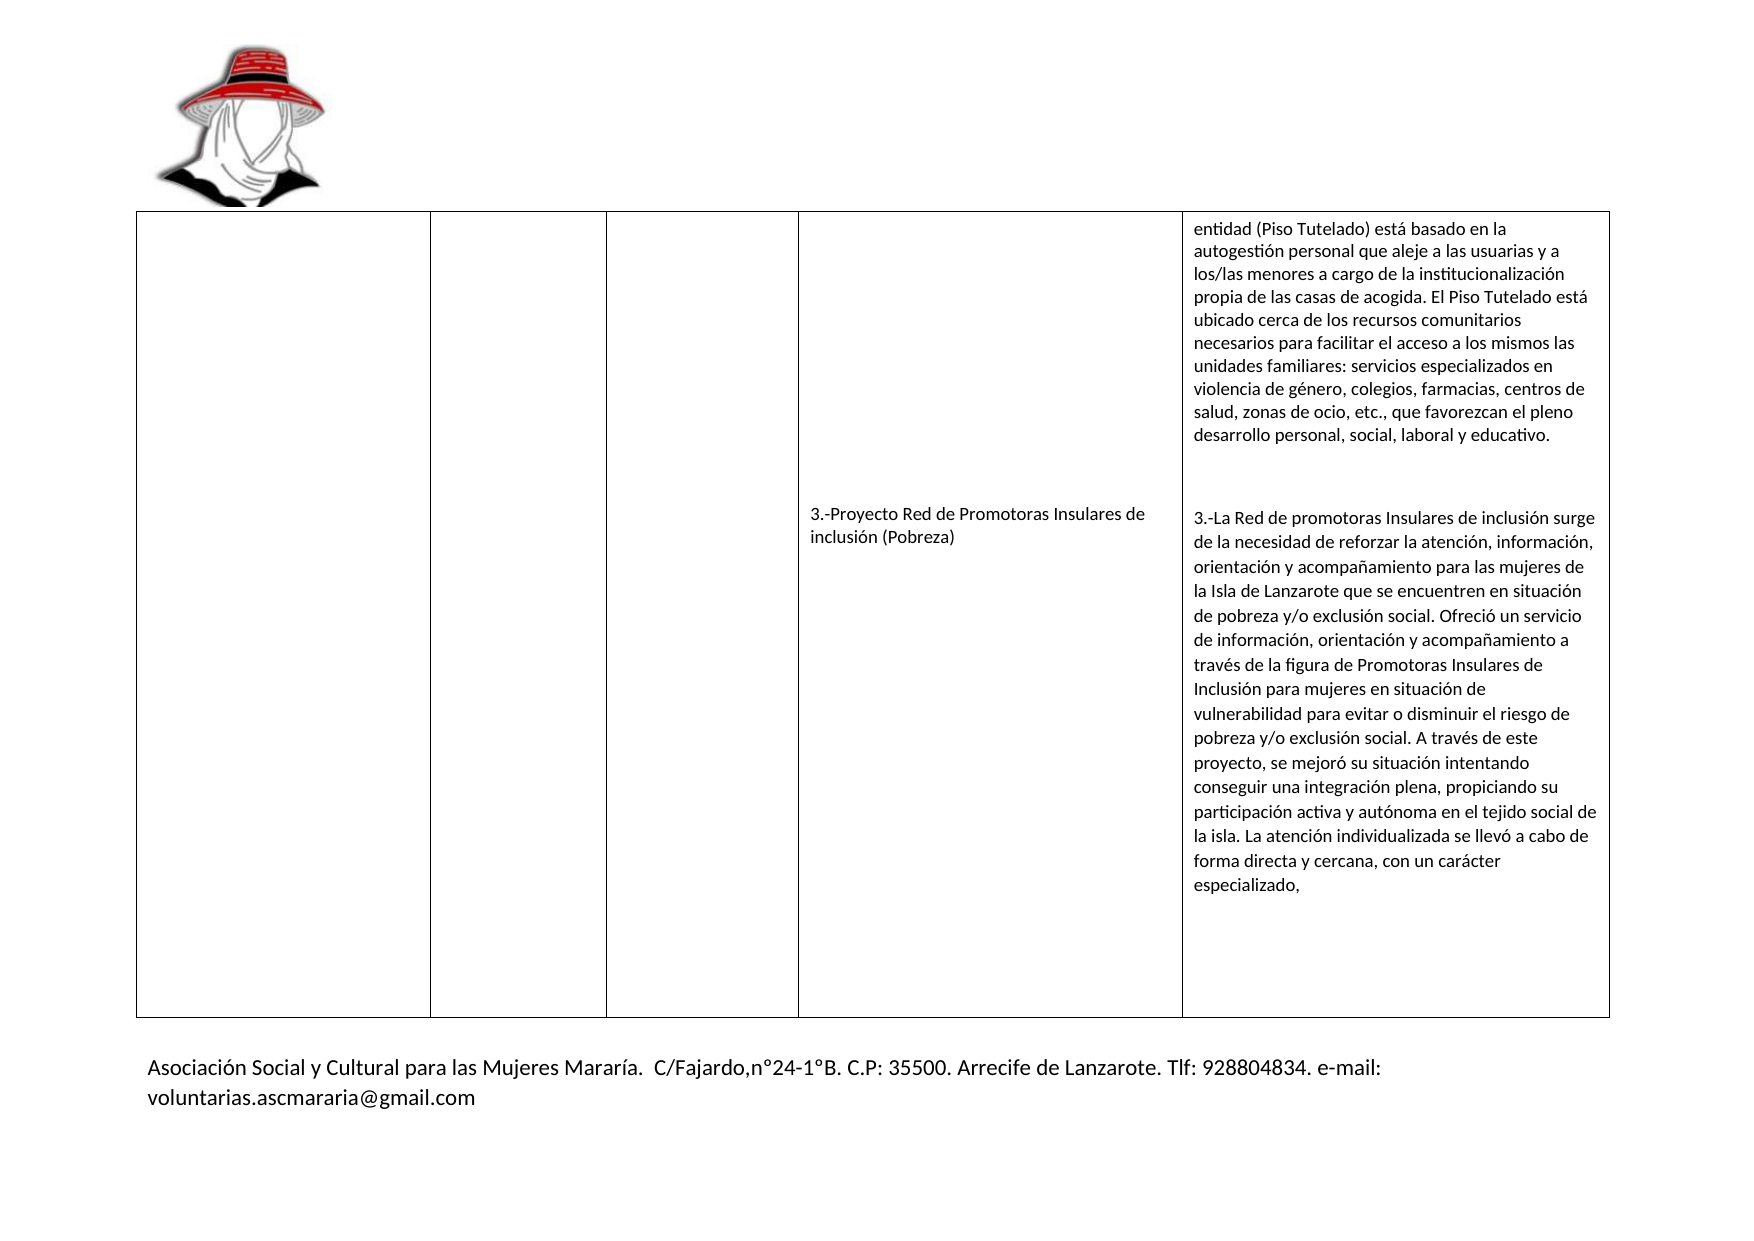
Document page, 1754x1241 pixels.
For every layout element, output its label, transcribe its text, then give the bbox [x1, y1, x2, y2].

table_header entidad (Piso Tutelado) está basado en la autogestión personal que aleje a las usuarias y a los/las menores a cargo de la institucionalización propia de las casas de acogida. El Piso Tutelado está ubicado cerca de los recursos comunitarios necesarios para facilitar el acceso a los mismos las unidades familiares: servicios especializados en violencia de género, colegios, farmacias, centros de salud, zonas de ocio, etc., que favorezcan el pleno desarrollo personal, social, laboral y educativo. 3.-La Red de promotoras Insulares de inclusión surge de la necesidad de reforzar la atención, información, orientación y acompañamiento para las mujeres de la Isla de Lanzarote que se encuentren en situación de pobreza y/o exclusión social. Ofreció un servicio de información, orientación y acompañamiento a través de la figura de Promotoras Insulares de Inclusión para mujeres en situación de vulnerabilidad para evitar o disminuir el riesgo de pobreza y/o exclusión social. A través de este proyecto, se mejoró su situación intentando conseguir una integración plena, propiciando su participación activa y autónoma en el tejido social de la isla. La atención individualizada se llevó a cabo de forma directa y cercana, con un carácter especializado, [1183, 212, 1609, 1017]
table_header 3.-Proyecto Red de Promotoras Insulares de inclusión (Pobreza) [799, 212, 1182, 1017]
table_header [137, 212, 430, 1017]
table_header [431, 212, 606, 1017]
table_header [607, 212, 798, 1017]
